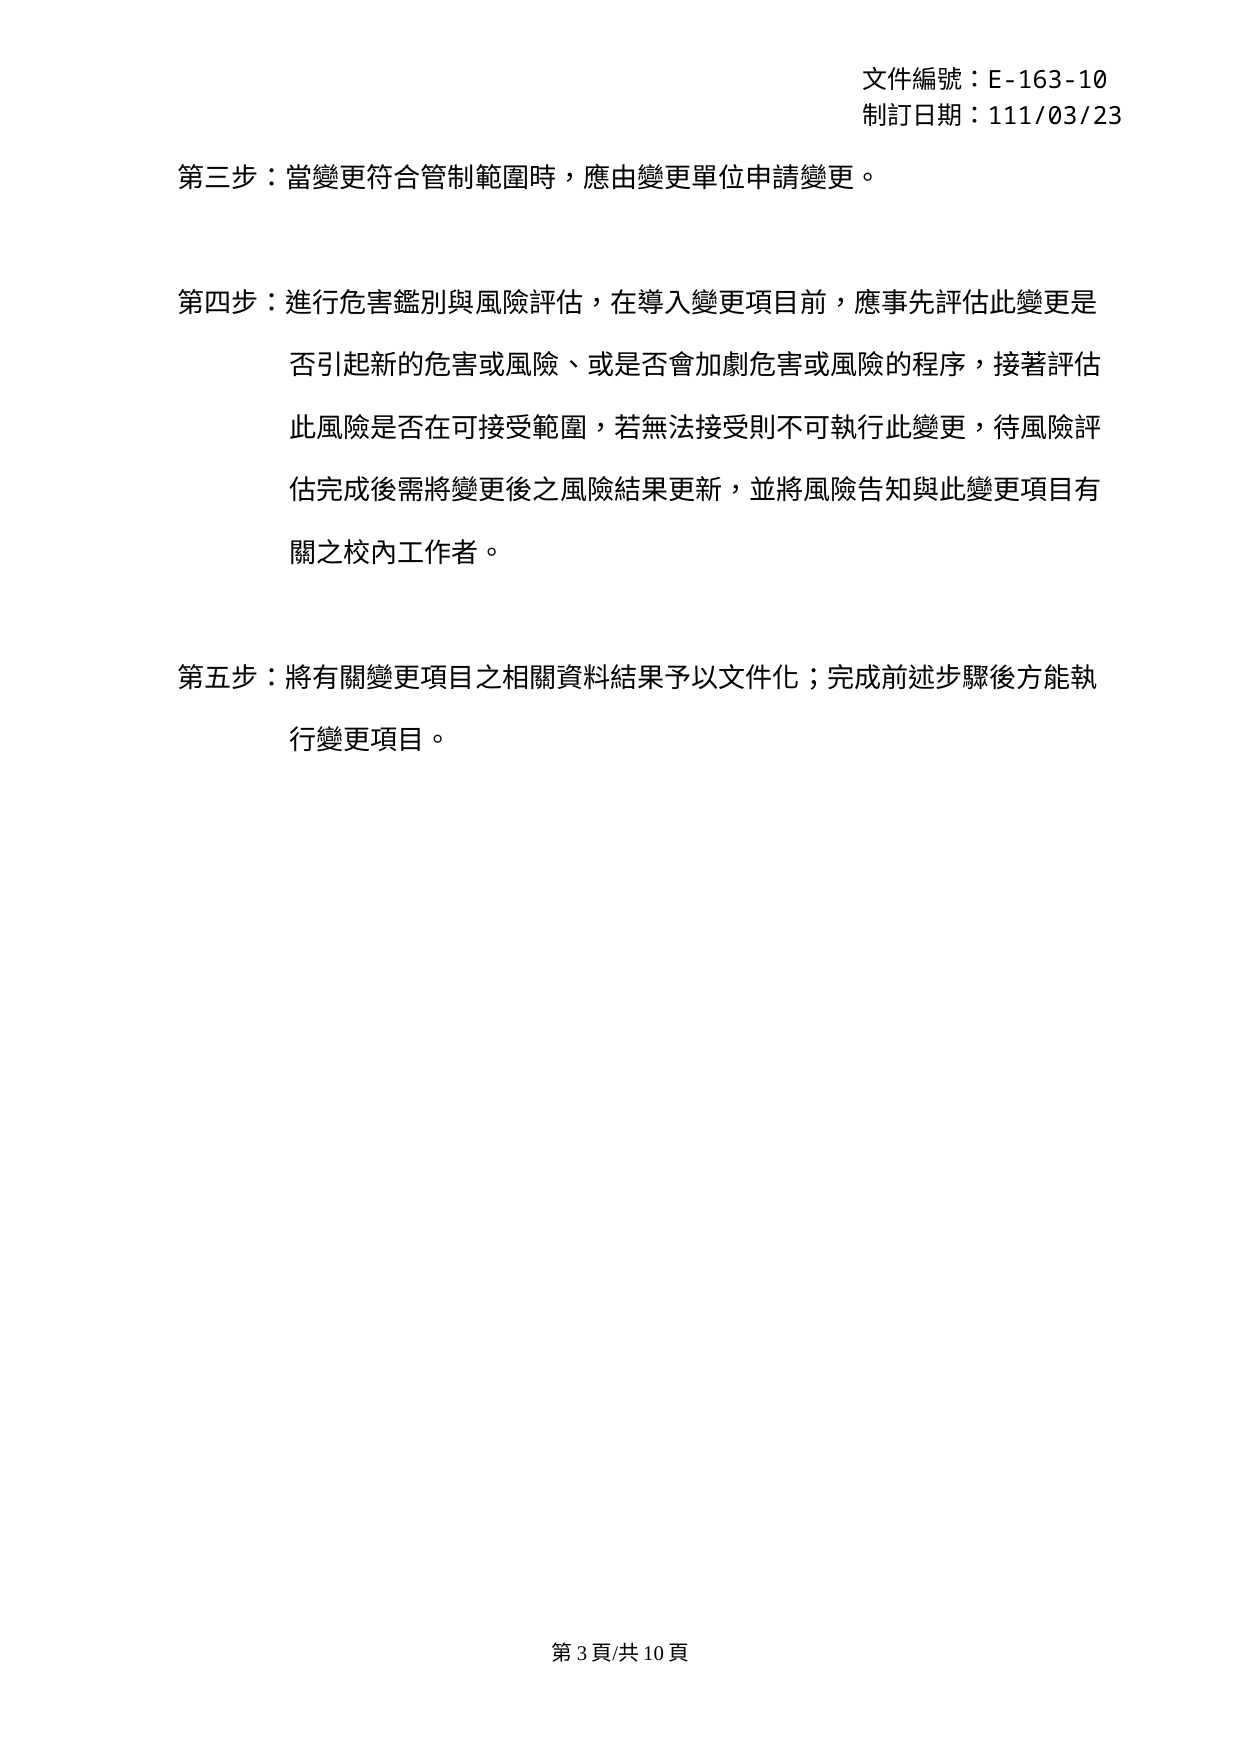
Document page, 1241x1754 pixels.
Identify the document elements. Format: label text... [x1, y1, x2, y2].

text 第三步：當變更符合管制範圍時，應由變更單位申請變更。 [177, 134, 1122, 196]
text 第五步：將有關變更項目之相關資料結果予以文件化；完成前述步驟後方能執行變更項目。 [177, 634, 1122, 759]
text 第四步：進行危害鑑別與風險評估，在導入變更項目前，應事先評估此變更是否引起新的危害或風險、或是否會加劇危害或風險的程序，接著評估此風險是否在可接受範圍，若無法接受則不可執行此變更，待風險評估完成後需將變更後之風險結果更新，並將風險告知與此變更項目有關之校內工作者。 [177, 259, 1122, 571]
